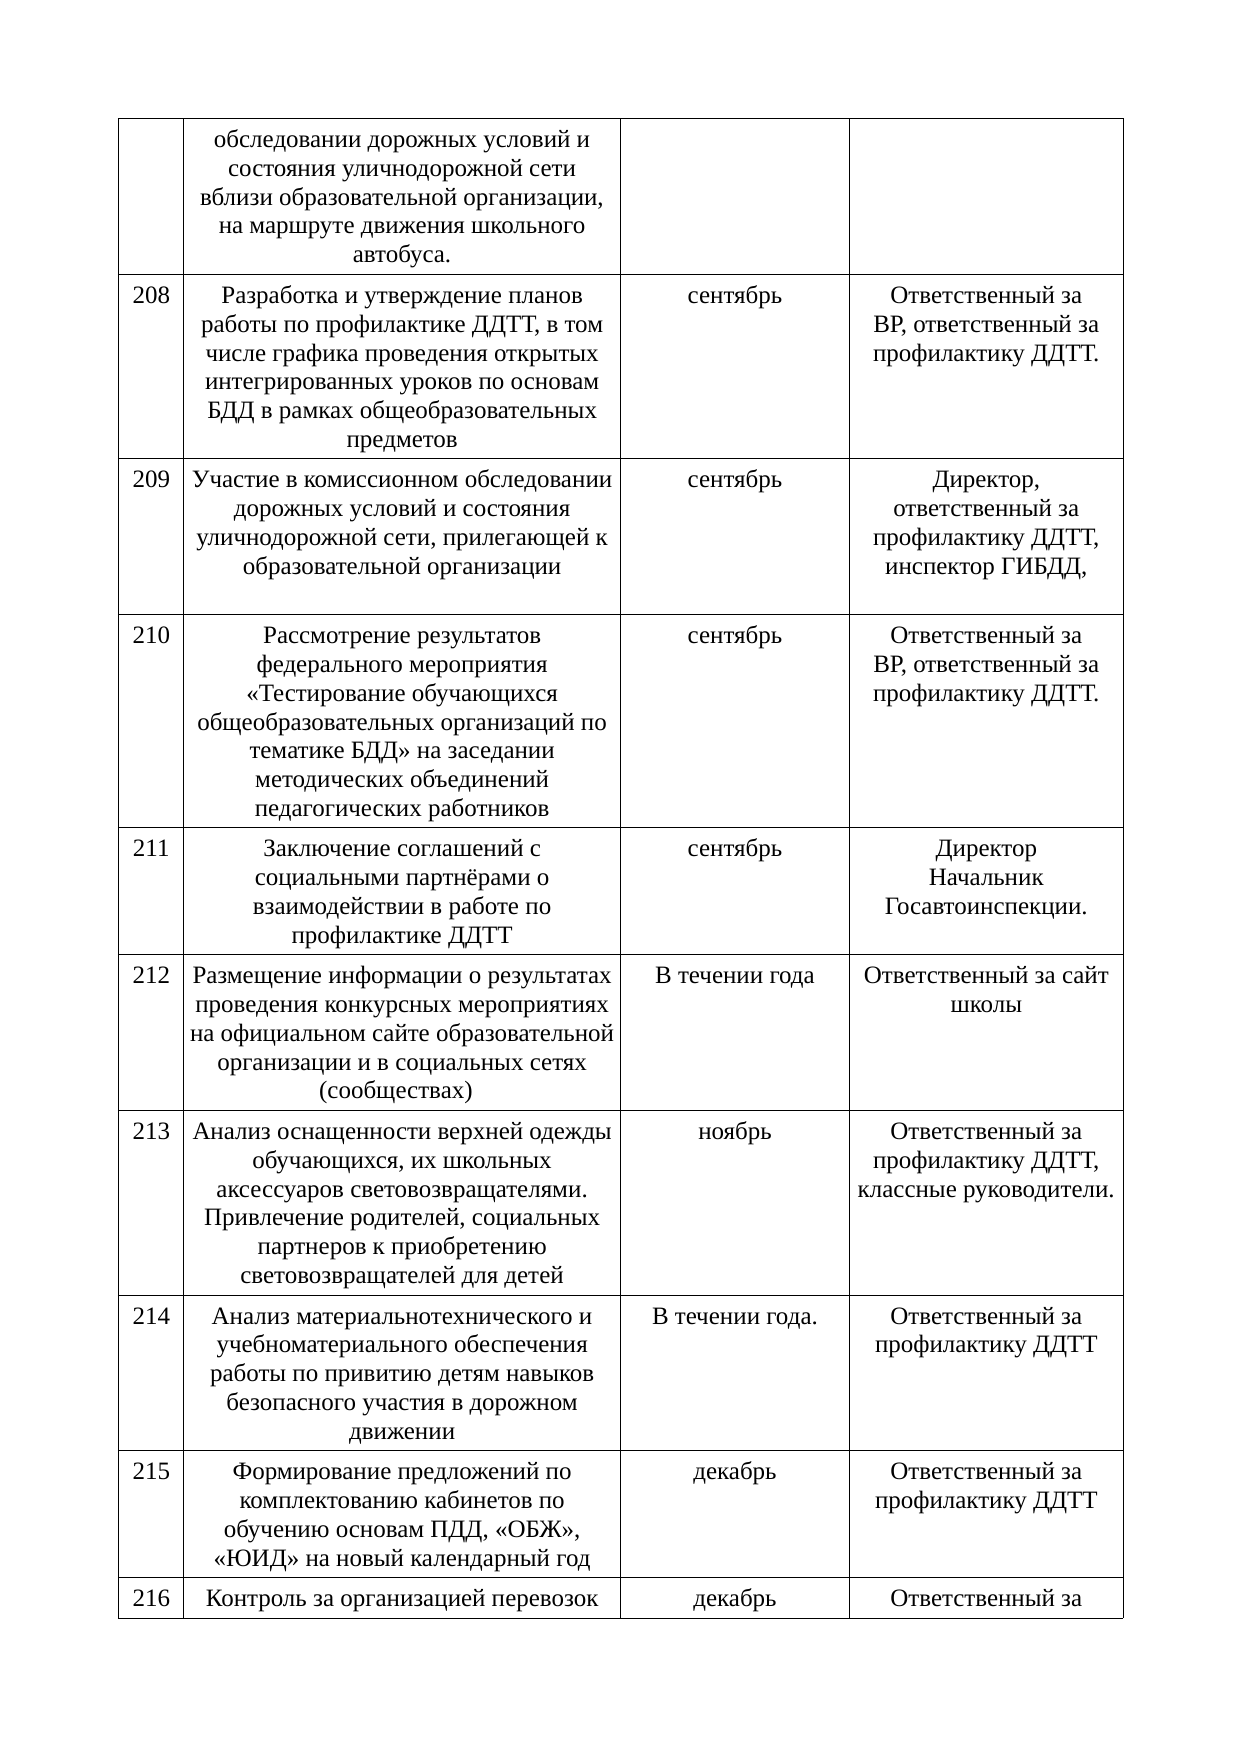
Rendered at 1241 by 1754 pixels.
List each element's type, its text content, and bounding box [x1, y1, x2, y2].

table_cell Контроль за организацией перевозок [184, 1578, 620, 1618]
table_cell 209 [119, 459, 183, 614]
table_cell Ответственный за профилактику ДДТТ [850, 1451, 1123, 1577]
table_cell сентябрь [621, 615, 849, 827]
table_cell сентябрь [621, 828, 849, 954]
table_cell декабрь [621, 1578, 849, 1618]
table_cell 216 [119, 1578, 183, 1618]
table_cell 215 [119, 1451, 183, 1577]
table_cell 212 [119, 955, 183, 1110]
table_cell Анализ оснащенности верхней одежды обучающихся, их школьных аксессуаров световозвращателями. Привлечение родителей, социальных партнеров к приобретению световозвращателей для детей [184, 1111, 620, 1294]
table_cell сентябрь [621, 275, 849, 458]
table_cell В течении года. [621, 1296, 849, 1450]
table_cell [621, 119, 849, 274]
table_cell 210 [119, 615, 183, 827]
table_cell 211 [119, 828, 183, 954]
table_cell 208 [119, 275, 183, 458]
table_cell сентябрь [621, 459, 849, 614]
table_cell Директор, ответственный за профилактику ДДТТ, инспектор ГИБДД, [850, 459, 1123, 614]
table_cell Рассмотрение результатов федерального мероприятия «Тестирование обучающихся общеобразовательных организаций по тематике БДД» на заседании методических объединений педагогических работников [184, 615, 620, 827]
table_cell [119, 119, 183, 274]
table_cell Анализ материальнотехнического и учебноматериального обеспечения работы по привитию детям навыков безопасного участия в дорожном движении [184, 1296, 620, 1450]
table_cell Ответственный за профилактику ДДТТ, классные руководители. [850, 1111, 1123, 1294]
table_cell Ответственный за ВР, ответственный за профилактику ДДТТ. [850, 615, 1123, 827]
table_cell Ответственный за ВР, ответственный за профилактику ДДТТ. [850, 275, 1123, 458]
table_cell Участие в комиссионном обследовании дорожных условий и состояния уличнодорожной сети, прилегающей к образовательной организации [184, 459, 620, 614]
table_cell 213 [119, 1111, 183, 1294]
table_cell Ответственный за профилактику ДДТТ [850, 1296, 1123, 1450]
table_cell Заключение соглашений с социальными партнёрами о взаимодействии в работе по профилактике ДДТТ [184, 828, 620, 954]
table_cell 214 [119, 1296, 183, 1450]
table_cell ноябрь [621, 1111, 849, 1294]
table_cell [850, 119, 1123, 274]
table_cell Формирование предложений по комплектованию кабинетов по обучению основам ПДД, «ОБЖ», «ЮИД» на новый календарный год [184, 1451, 620, 1577]
table_cell декабрь [621, 1451, 849, 1577]
table_cell Директор Начальник Госавтоинспекции. [850, 828, 1123, 954]
table_cell Размещение информации о результатах проведения конкурсных мероприятиях на официальном сайте образовательной организации и в социальных сетях (сообществах) [184, 955, 620, 1110]
table_cell Ответственный за сайт школы [850, 955, 1123, 1110]
table_cell В течении года [621, 955, 849, 1110]
table_cell обследовании дорожных условий и состояния уличнодорожной сети вблизи образовательной организации, на маршруте движения школьного автобуса. [184, 119, 620, 274]
table_cell Ответственный за [850, 1578, 1123, 1618]
table_cell Разработка и утверждение планов работы по профилактике ДДТТ, в том числе графика проведения открытых интегрированных уроков по основам БДД в рамках общеобразовательных предметов [184, 275, 620, 458]
